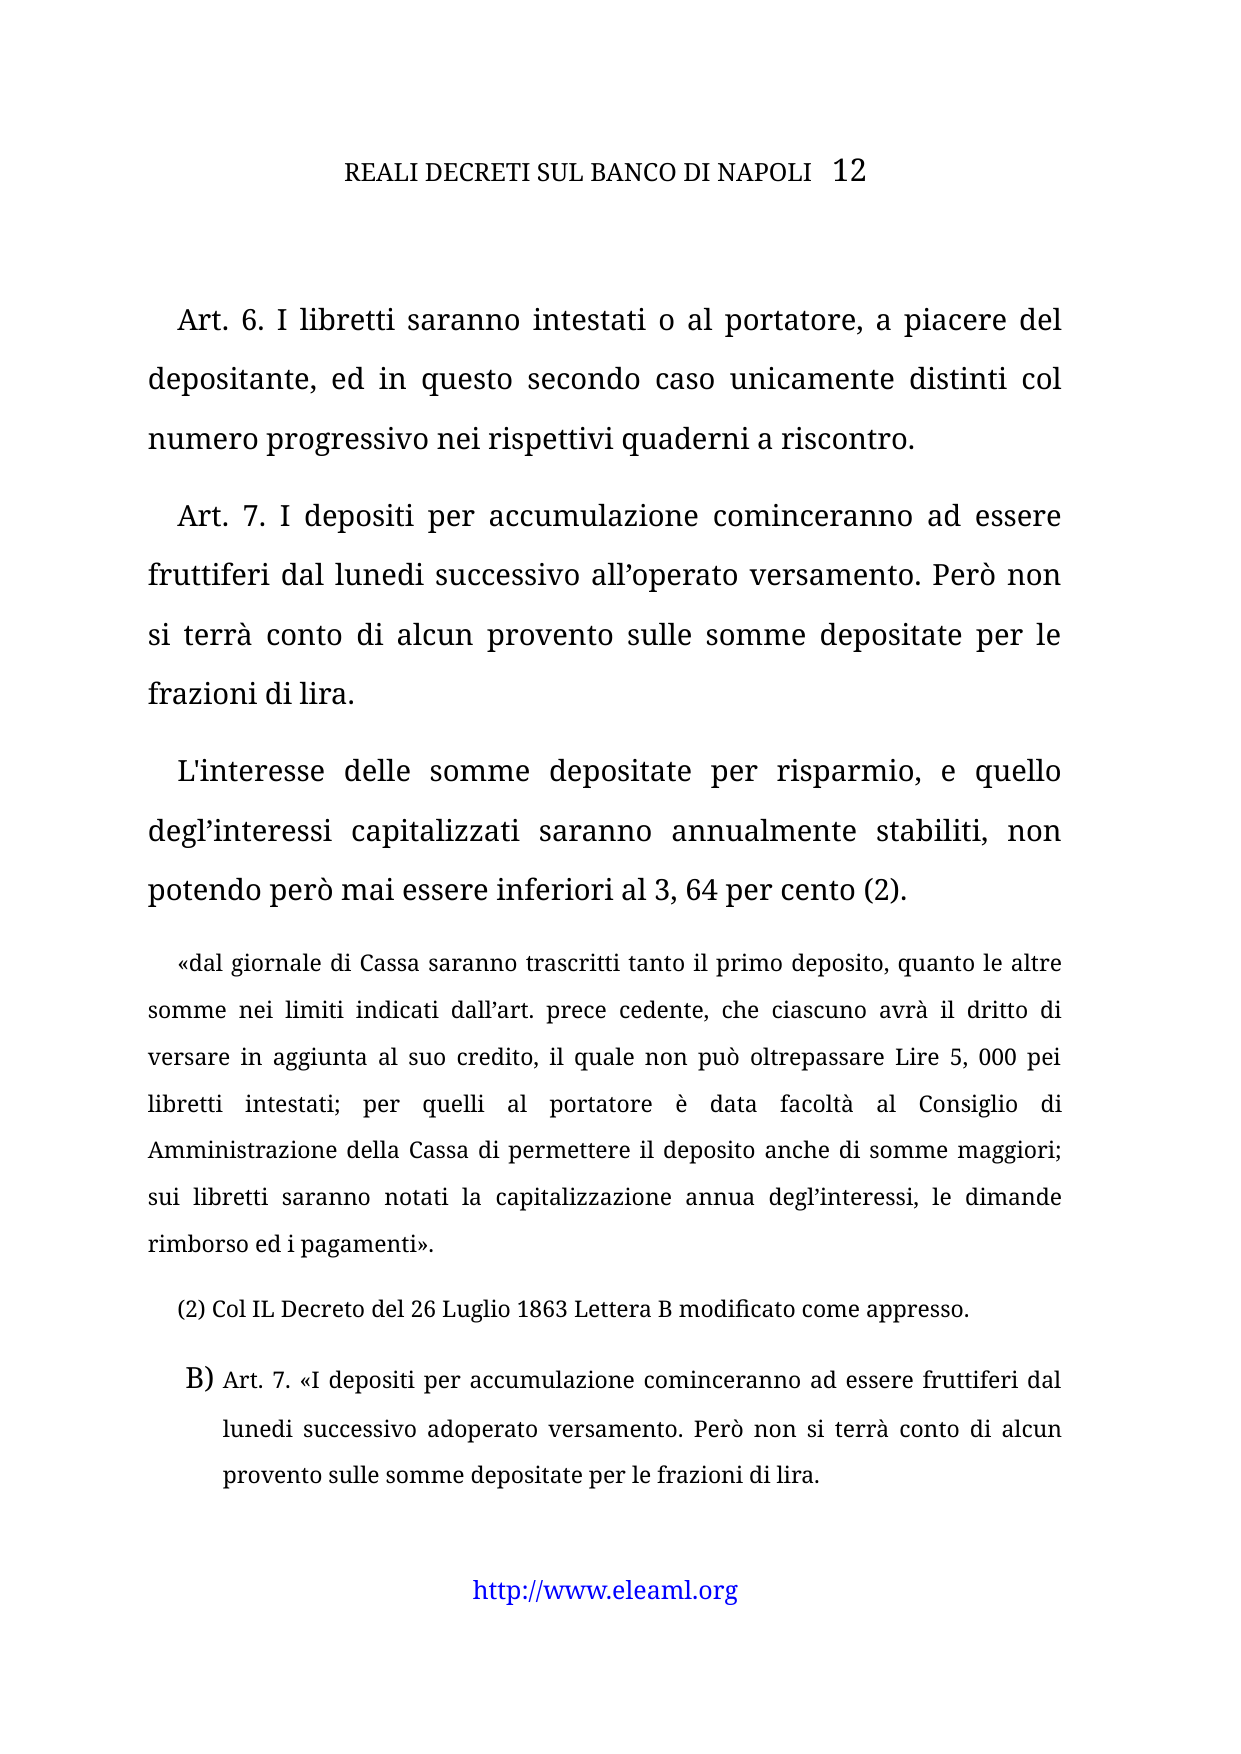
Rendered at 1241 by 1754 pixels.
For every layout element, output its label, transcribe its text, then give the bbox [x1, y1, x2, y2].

list Art. 7. «I depositi per accumulazione cominceranno ad essere fruttiferi dal lunedi successivo adoperato versamento. Però non si terrà conto di alcun provento sulle somme depositate per le frazioni di lira. [185, 1357, 1063, 1491]
text Art. 6. I libretti saranno intestati o al portatore, a piacere del depositante, ed in questo secondo caso unicamente distinti col numero progressivo nei rispettivi quaderni a riscontro. [148, 299, 1063, 458]
text Art. 7. I depositi per accumulazione cominceranno ad essere fruttiferi dal lunedi successivo all’operato versamento. Però non si terrà conto di alcun provento sulle somme depositate per le frazioni di lira. [148, 495, 1063, 713]
text (2) Col IL Decreto del 26 Luglio 1863 Lettera B modificato come appresso. [148, 1293, 1063, 1324]
text «dal giornale di Cassa saranno trascritti tanto il primo deposito, quanto le altre somme nei limiti indicati dall’art. prece cedente, che ciascuno avrà il dritto di versare in aggiunta al suo credito, il quale non può oltrepassare Lire 5, 000 pei libretti intestati; per quelli al portatore è data facoltà al Consiglio di Amministrazione della Cassa di permettere il deposito anche di somme maggiori; sui libretti saranno notati la capitalizzazione annua degl’interessi, le dimande rimborso ed i pagamenti». [148, 947, 1063, 1259]
text L'interesse delle somme depositate per risparmio, e quello degl’interessi capitalizzati saranno annualmente stabiliti, non potendo però mai essere inferiori al 3, 64 per cento (2). [148, 751, 1063, 909]
